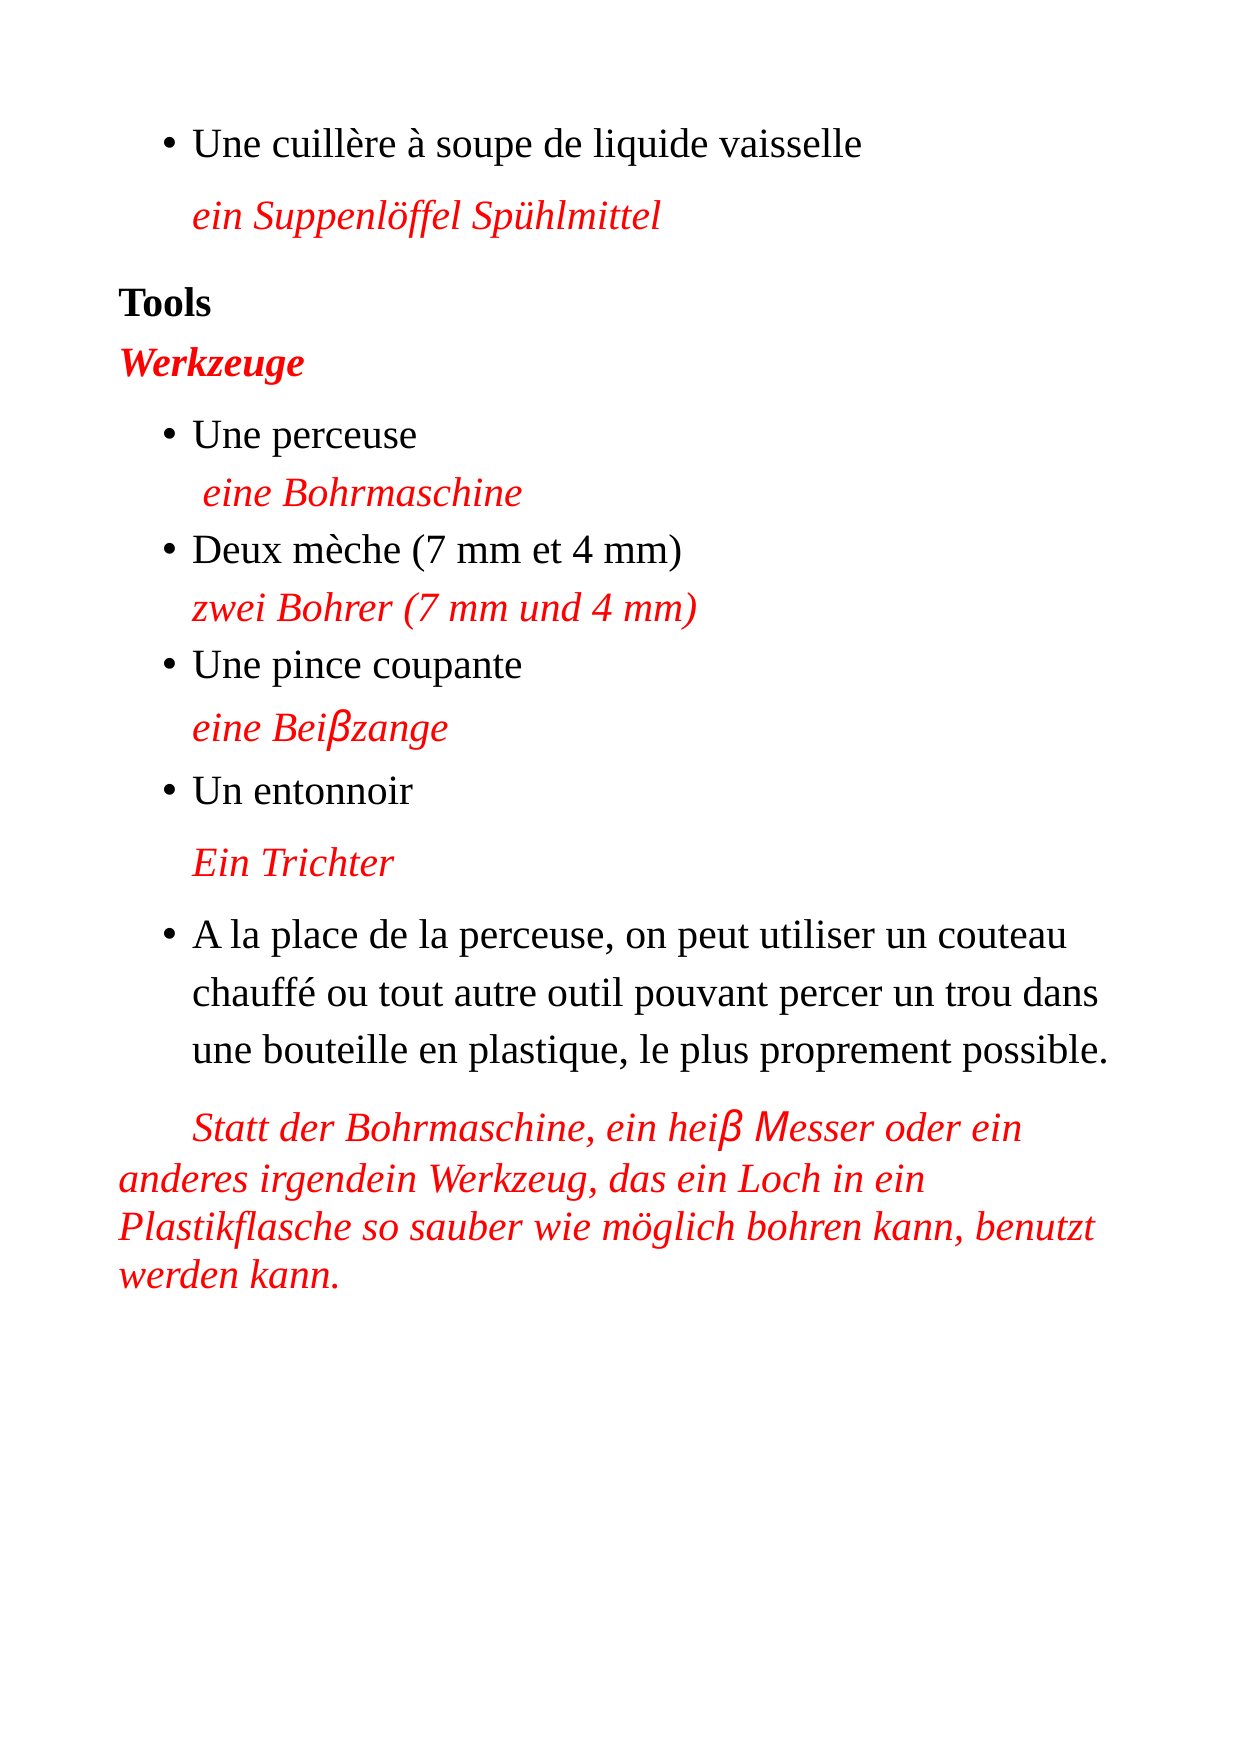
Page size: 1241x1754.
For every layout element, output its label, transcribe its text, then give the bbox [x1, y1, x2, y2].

list eine Bohrmaschine [162, 467, 1122, 515]
list ein Suppenlöffel Spühlmittel [162, 190, 1122, 238]
list Une cuillère à soupe de liquide vaisselle [162, 118, 1122, 166]
subtitle Tools [118, 277, 1122, 325]
list Ein Trichter [162, 838, 1122, 886]
list Une pince coupante [162, 640, 1122, 688]
list A la place de la perceuse, on peut utiliser un couteau chauffé ou tout autre outil pouvant percer un trou dans une bouteille en plastique, le plus proprement possible. [162, 910, 1122, 1073]
list zwei Bohrer (7 mm und 4 mm) [162, 582, 1122, 630]
text Werkzeuge [118, 337, 1122, 385]
text Statt der Bohrmaschine, ein heiβ Messer oder ein anderes irgendein Werkzeug, das ein Loch in ein Plastikflasche so sauber wie möglich bohren kann, benutzt werden kann. [118, 1097, 1122, 1297]
list Une perceuse [162, 409, 1122, 457]
list Deux mèche (7 mm et 4 mm) [162, 524, 1122, 573]
list eine Beiβzange [162, 697, 1122, 754]
list Un entonnoir [162, 765, 1122, 813]
